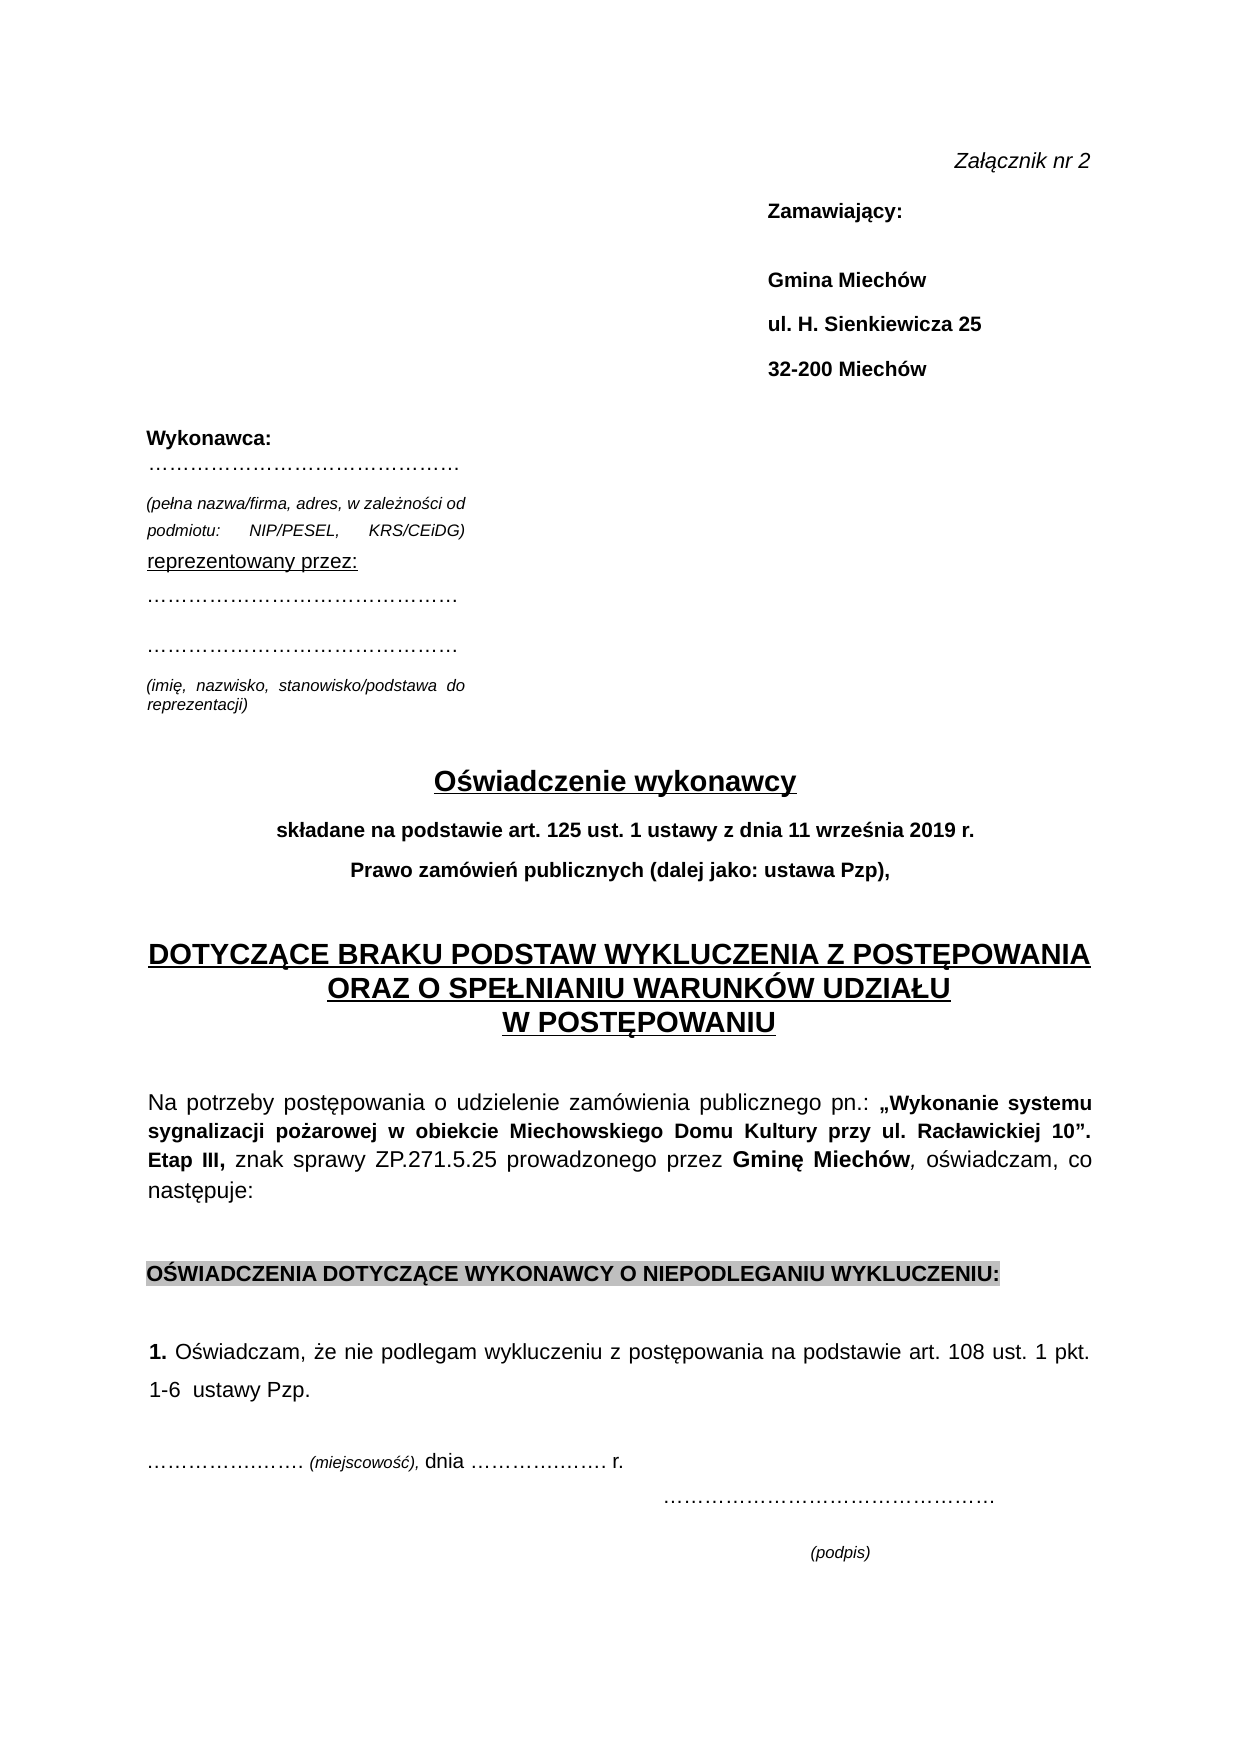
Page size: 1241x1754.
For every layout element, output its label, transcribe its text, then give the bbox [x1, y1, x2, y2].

text (pełna nazwa/firma, adres, w zależności od podmiotu: NIP/PESEL, KRS/CEiDG) reprezentowany przez: [146, 494, 467, 573]
text Na potrzeby postępowania o udzielenie zamówienia publicznego pn.: „Wykonanie systemu sygnalizacji pożarowej w obiekcie Miechowskiego Domu Kultury przy ul. Racławickiej 10”. Etap III, znak sprawy ZP.271.5.25 prowadzonego przez Gminę Miechów, oświadczam, co następuje: [148, 1089, 1092, 1203]
text Załącznik nr 2 [768, 148, 1093, 173]
text ………………………………………… [146, 1484, 1093, 1508]
text …………….……. (miejscowość), dnia ………….……. r. [146, 1449, 1093, 1473]
text 32-200 Miechów [699, 357, 1058, 381]
text OŚWIADCZENIA DOTYCZĄCE WYKONAWCY O NIEPODLEGANIU WYKLUCZENIU: [146, 1261, 1093, 1286]
text (podpis) [590, 1542, 1093, 1562]
text ……………………………………… [146, 583, 1093, 607]
text Oświadczenie wykonawcy [148, 763, 1093, 797]
text 1. Oświadczam, że nie podlegam wykluczeniu z postępowania na podstawie art. 108 ust. 1 pkt. 1-6 ustawy Pzp. [149, 1339, 1093, 1402]
text Zamawiający: [578, 199, 1093, 223]
text ……………………………………… [148, 451, 1093, 475]
text (imię, nazwisko, stanowisko/podstawa do reprezentacji) [146, 676, 467, 714]
text ……………………………………… [146, 633, 1093, 657]
text DOTYCZĄCE BRAKU PODSTAW WYKLUCZENIA Z POSTĘPOWANIA ORAZ O SPEŁNIANIU WARUNKÓW UDZIAŁU W POSTĘPOWANIU [148, 937, 1092, 1039]
text składane na podstawie art. 125 ust. 1 ustawy z dnia 11 września 2019 r. Prawo zamówień publicznych (dalej jako: ustawa Pzp), [241, 818, 1010, 882]
text Wykonawca: [146, 426, 1058, 450]
text Gmina Miechów ul. H. Sienkiewicza 25 [768, 268, 1057, 336]
